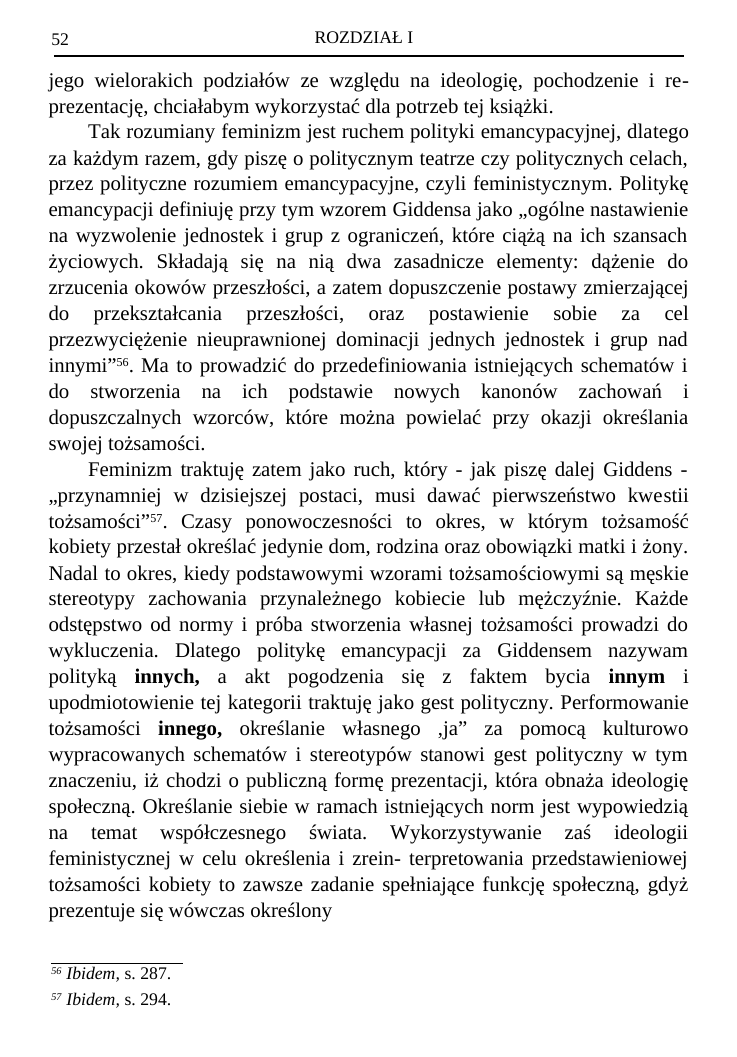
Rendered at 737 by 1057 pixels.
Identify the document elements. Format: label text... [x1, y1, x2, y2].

text Feminizm traktuję zatem jako ruch, który - jak piszę dalej Giddens - „przynamniej w dzisiejszej postaci, musi dawać pierwszeństwo kwe­stii tożsamości”57. Czasy ponowoczesności to okres, w którym tożsa­mość kobiety przestał określać jedynie dom, rodzina oraz obowiązki matki i żony. Nadal to okres, kiedy podstawowymi wzorami tożsamo­ściowymi są męskie stereotypy zachowania przynależnego kobiecie lub mężczyźnie. Każde odstępstwo od normy i próba stworzenia własnej tożsamości prowadzi do wykluczenia. Dlatego politykę emancypacji za Giddensem nazywam polityką innych, a akt pogodzenia się z faktem bycia innym i upodmiotowienie tej kategorii traktuję jako gest poli­tyczny. Performowanie tożsamości innego, określanie własnego ,ja” za pomocą kulturowo wypracowanych schematów i stereotypów stanowi gest polityczny w tym znaczeniu, iż chodzi o publiczną formę prezen­tacji, która obnaża ideologię społeczną. Określanie siebie w ramach istniejących norm jest wypowiedzią na temat współczesnego świata. Wykorzystywanie zaś ideologii feministycznej w celu określenia i zrein- terpretowania przedstawieniowej tożsamości kobiety to zawsze zadanie spełniające funkcję społeczną, gdyż prezentuje się wówczas określony [48, 457, 689, 922]
text 57 Ibidem, s. 294. [51, 988, 183, 1008]
text jego wielorakich podziałów ze względu na ideologię, pochodzenie i re­prezentację, chciałabym wykorzystać dla potrzeb tej książki. [48, 68, 689, 118]
text Tak rozumiany feminizm jest ruchem polityki emancypacyjnej, dla­tego za każdym razem, gdy piszę o politycznym teatrze czy politycznych celach, przez polityczne rozumiem emancypacyjne, czyli feministycz­nym. Politykę emancypacji definiuję przy tym wzorem Giddensa jako „ogólne nastawienie na wyzwolenie jednostek i grup z ograniczeń, które ciążą na ich szansach życiowych. Składają się na nią dwa zasadnicze elementy: dążenie do zrzucenia okowów przeszłości, a zatem dopusz­czenie postawy zmierzającej do przekształcania przeszłości, oraz posta­wienie sobie za cel przezwyciężenie nieuprawnionej dominacji jednych jednostek i grup nad innymi”56. Ma to prowadzić do przedefiniowania istniejących schematów i do stworzenia na ich podstawie nowych kano­nów zachowań i dopuszczalnych wzorców, które można powielać przy okazji określania swojej tożsamości. [48, 119, 689, 455]
text 56 Ibidem, s. 287. [51, 964, 183, 983]
text 52 [51, 29, 75, 49]
text ROZDZIAŁ I [314, 27, 422, 47]
